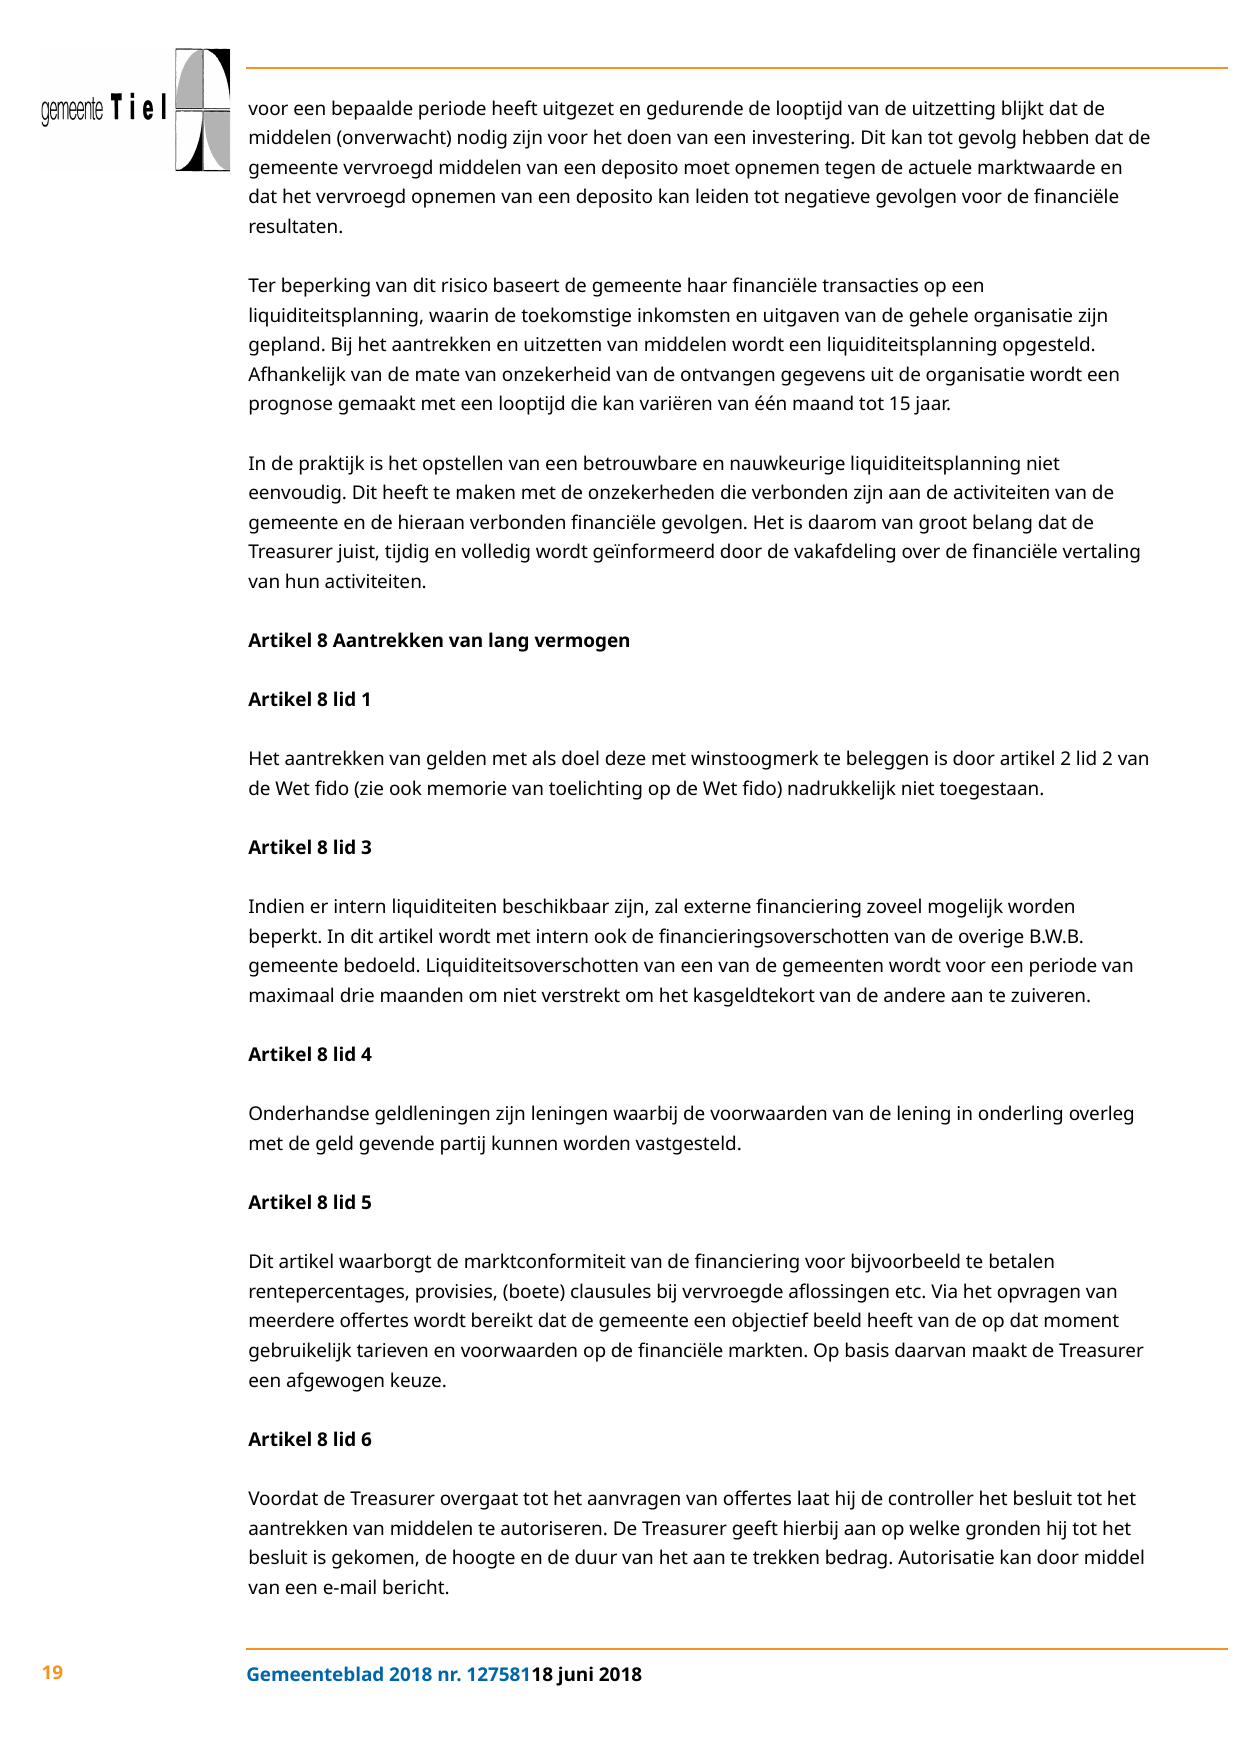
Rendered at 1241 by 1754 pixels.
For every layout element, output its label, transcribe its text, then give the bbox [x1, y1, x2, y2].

text Het aantrekken van gelden met als doel deze met winstoogmerk te beleggen is door artikel 2 lid 2 van de Wet fido (zie ook memorie van toelichting op de Wet fido) nadrukkelijk niet toegestaan. [248, 746, 1152, 801]
text Artikel 8 lid 3 [248, 834, 1152, 860]
text Onderhandse geldleningen zijn leningen waarbij de voorwaarden van de lening in onderling overleg met de geld gevende partij kunnen worden vastgesteld. [248, 1101, 1152, 1156]
text Voordat de Treasurer overgaat tot het aanvragen van offertes laat hij de controller het besluit tot het aantrekken van middelen te autoriseren. De Treasurer geeft hierbij aan op welke gronden hij tot het besluit is gekomen, de hoogte en de duur van het aan te trekken bedrag. Autorisatie kan door middel van een e-mail bericht. [248, 1485, 1152, 1600]
text Ter beperking van dit risico baseert de gemeente haar financiële transacties op een liquiditeitsplanning, waarin de toekomstige inkomsten en uitgaven van de gehele organisatie zijn gepland. Bij het aantrekken en uitzetten van middelen wordt een liquiditeitsplanning opgesteld. Afhankelijk van de mate van onzekerheid van de ontvangen gegevens uit de organisatie wordt een prognose gemaakt met een looptijd die kan variëren van één maand tot 15 jaar. [248, 272, 1152, 416]
text Artikel 8 lid 4 [248, 1041, 1152, 1067]
text Artikel 8 lid 6 [248, 1426, 1152, 1452]
text Dit artikel waarborgt de marktconformiteit van de financiering voor bijvoorbeeld te betalen rentepercentages, provisies, (boete) clausules bij vervroegde aflossingen etc. Via het opvragen van meerdere offertes wordt bereikt dat de gemeente een objectief beeld heeft van de op dat moment gebruikelijk tarieven en voorwaarden op de financiële markten. Op basis daarvan maakt de Treasurer een afgewogen keuze. [248, 1248, 1152, 1393]
text Artikel 8 lid 1 [248, 686, 1152, 712]
text Artikel 8 lid 5 [248, 1189, 1152, 1215]
text In de praktijk is het opstellen van een betrouwbare en nauwkeurige liquiditeitsplanning niet eenvoudig. Dit heeft te maken met de onzekerheden die verbonden zijn aan de activiteiten van de gemeente en de hieraan verbonden financiële gevolgen. Het is daarom van groot belang dat de Treasurer juist, tijdig en volledig wordt geïnformeerd door de vakafdeling over de financiële vertaling van hun activiteiten. [248, 450, 1152, 594]
picture [41, 47, 231, 172]
text Artikel 8 Aantrekken van lang vermogen [248, 627, 1152, 653]
text voor een bepaalde periode heeft uitgezet en gedurende de looptijd van de uitzetting blijkt dat de middelen (onverwacht) nodig zijn voor het doen van een investering. Dit kan tot gevolg hebben dat de gemeente vervroegd middelen van een deposito moet opnemen tegen de actuele marktwaarde en dat het vervroegd opnemen van een deposito kan leiden tot negatieve gevolgen voor de financiële resultaten. [248, 95, 1152, 239]
text Indien er intern liquiditeiten beschikbaar zijn, zal externe financiering zoveel mogelijk worden beperkt. In dit artikel wordt met intern ook de financieringsoverschotten van de overige B.W.B. gemeente bedoeld. Liquiditeitsoverschotten van een van de gemeenten wordt voor een periode van maximaal drie maanden om niet verstrekt om het kasgeldtekort van de andere aan te zuiveren. [248, 893, 1152, 1008]
